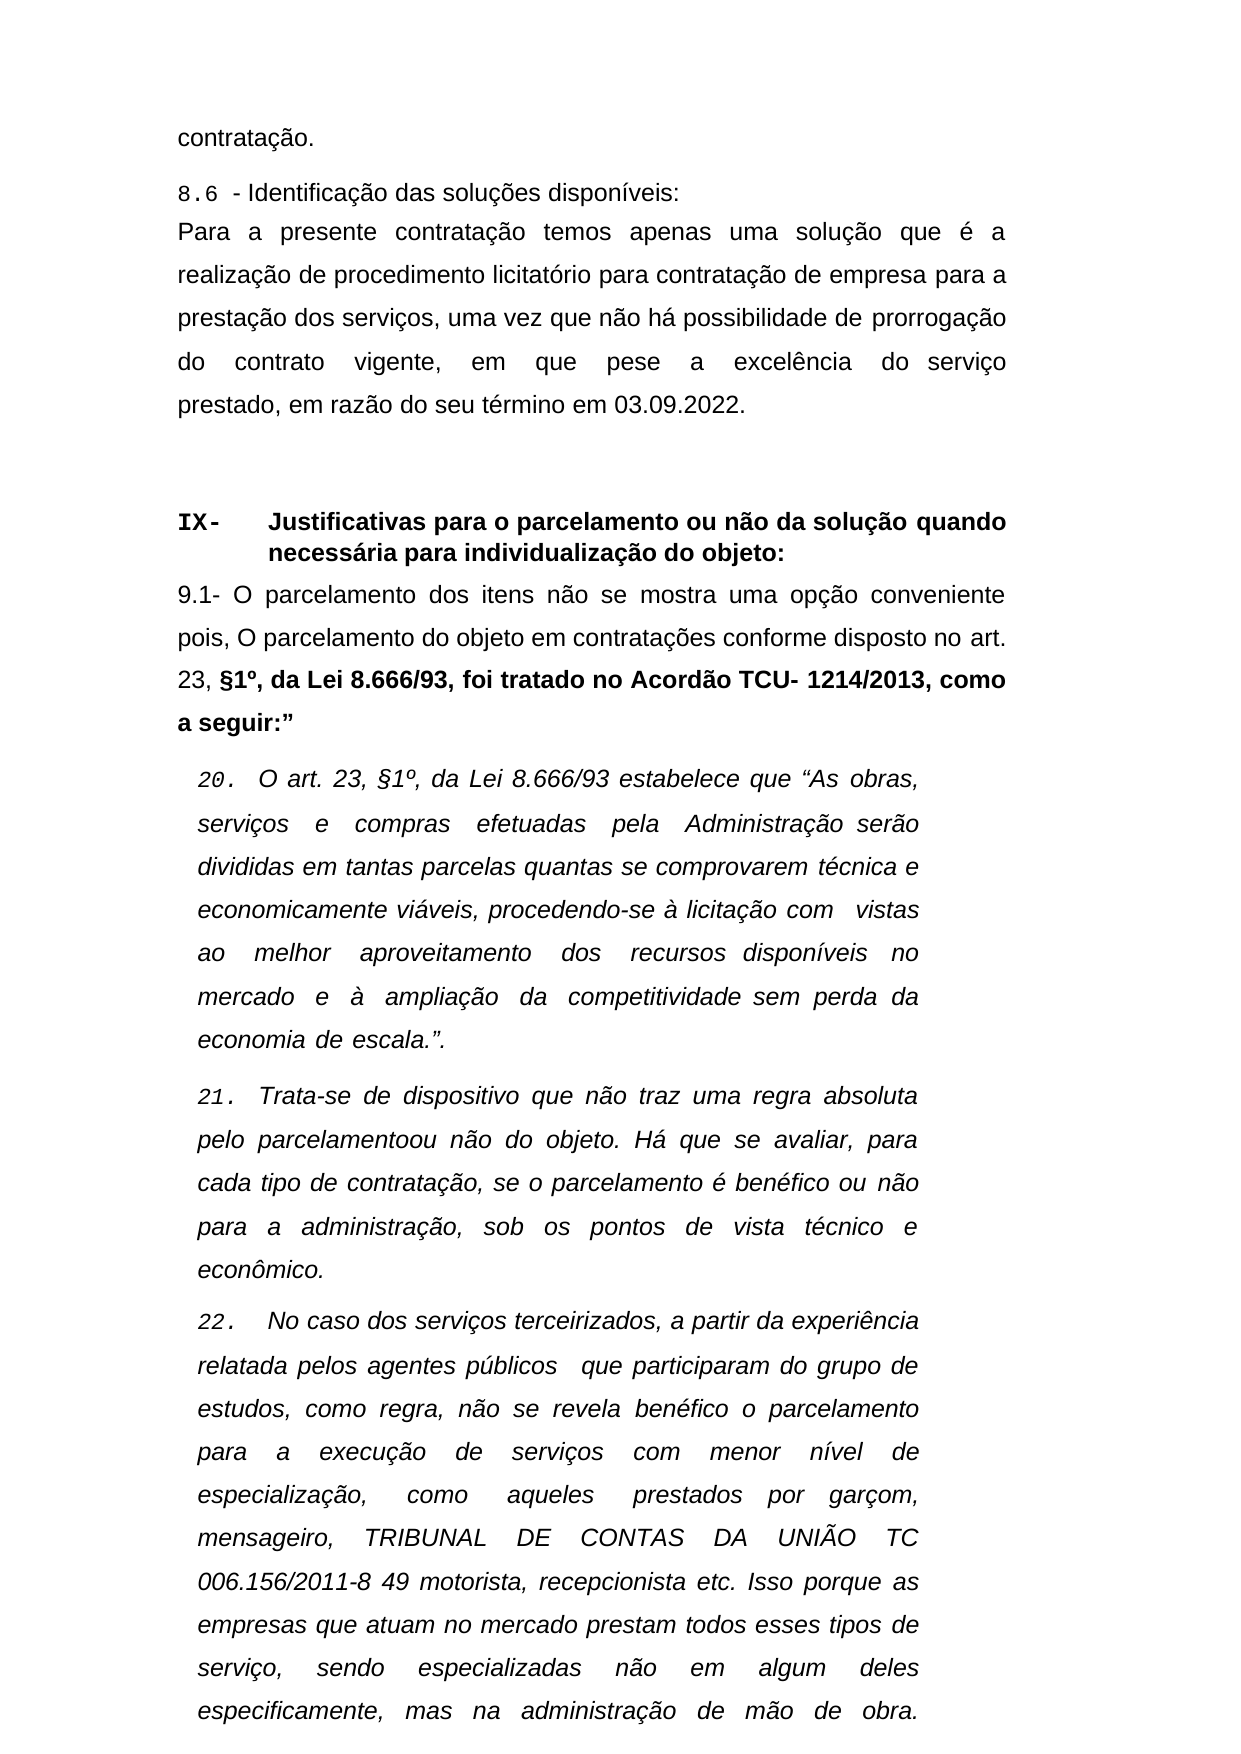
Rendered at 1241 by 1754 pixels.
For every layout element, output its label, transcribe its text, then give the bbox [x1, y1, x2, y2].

list contratação. [177, 123, 1006, 152]
text 9.1- O parcelamento dos itens não se mostra uma opção conveniente pois, O parcelamento do objeto em contratações conforme disposto no art. 23, §1º, da Lei 8.666/93, foi tratado no Acordão TCU- 1214/2013, como a seguir:” [177, 580, 1006, 737]
list O art. 23, §1º, da Lei 8.666/93 estabelece que “As obras, serviços e compras efetuadas pela Administração serão divididas em tantas parcelas quantas se comprovarem técnica e economicamente viáveis, procedendo-se à licitação com vistas ao melhor aproveitamento dos recursos disponíveis no mercado e à ampliação da competitividade sem perda da economia de escala.”. [197, 764, 919, 1053]
list Trata-se de dispositivo que não traz uma regra absoluta pelo parcelamentoou não do objeto. Há que se avaliar, para cada tipo de contratação, se o parcelamento é benéfico ou não para a administração, sob os pontos de vista técnico e econômico. [197, 1081, 919, 1283]
list No caso dos serviços terceirizados, a partir da experiência relatada pelos agentes públicos que participaram do grupo de estudos, como regra, não se revela benéfico o parcelamento para a execução de serviços com menor nível de especialização, como aqueles prestados por garçom, mensageiro, TRIBUNAL DE CONTAS DA UNIÃO TC 006.156/2011-8 49 motorista, recepcionista etc. Isso porque as empresas que atuam no mercado prestam todos esses tipos de serviço, sendo especializadas não em algum deles especificamente, mas na administração de mão de obra. [197, 1306, 919, 1725]
text Para a presente contratação temos apenas uma solução que é a realização de procedimento licitatório para contratação de empresa para a prestação dos serviços, uma vez que não há possibilidade de prorrogação do contrato vigente, em que pese a excelência do serviço prestado, em razão do seu término em 03.09.2022. [177, 217, 1006, 418]
list - Identificação das soluções disponíveis: [177, 178, 1139, 209]
subtitle Justificativas para o parcelamento ou não da solução quando necessária para individualização do objeto: [177, 507, 1006, 567]
